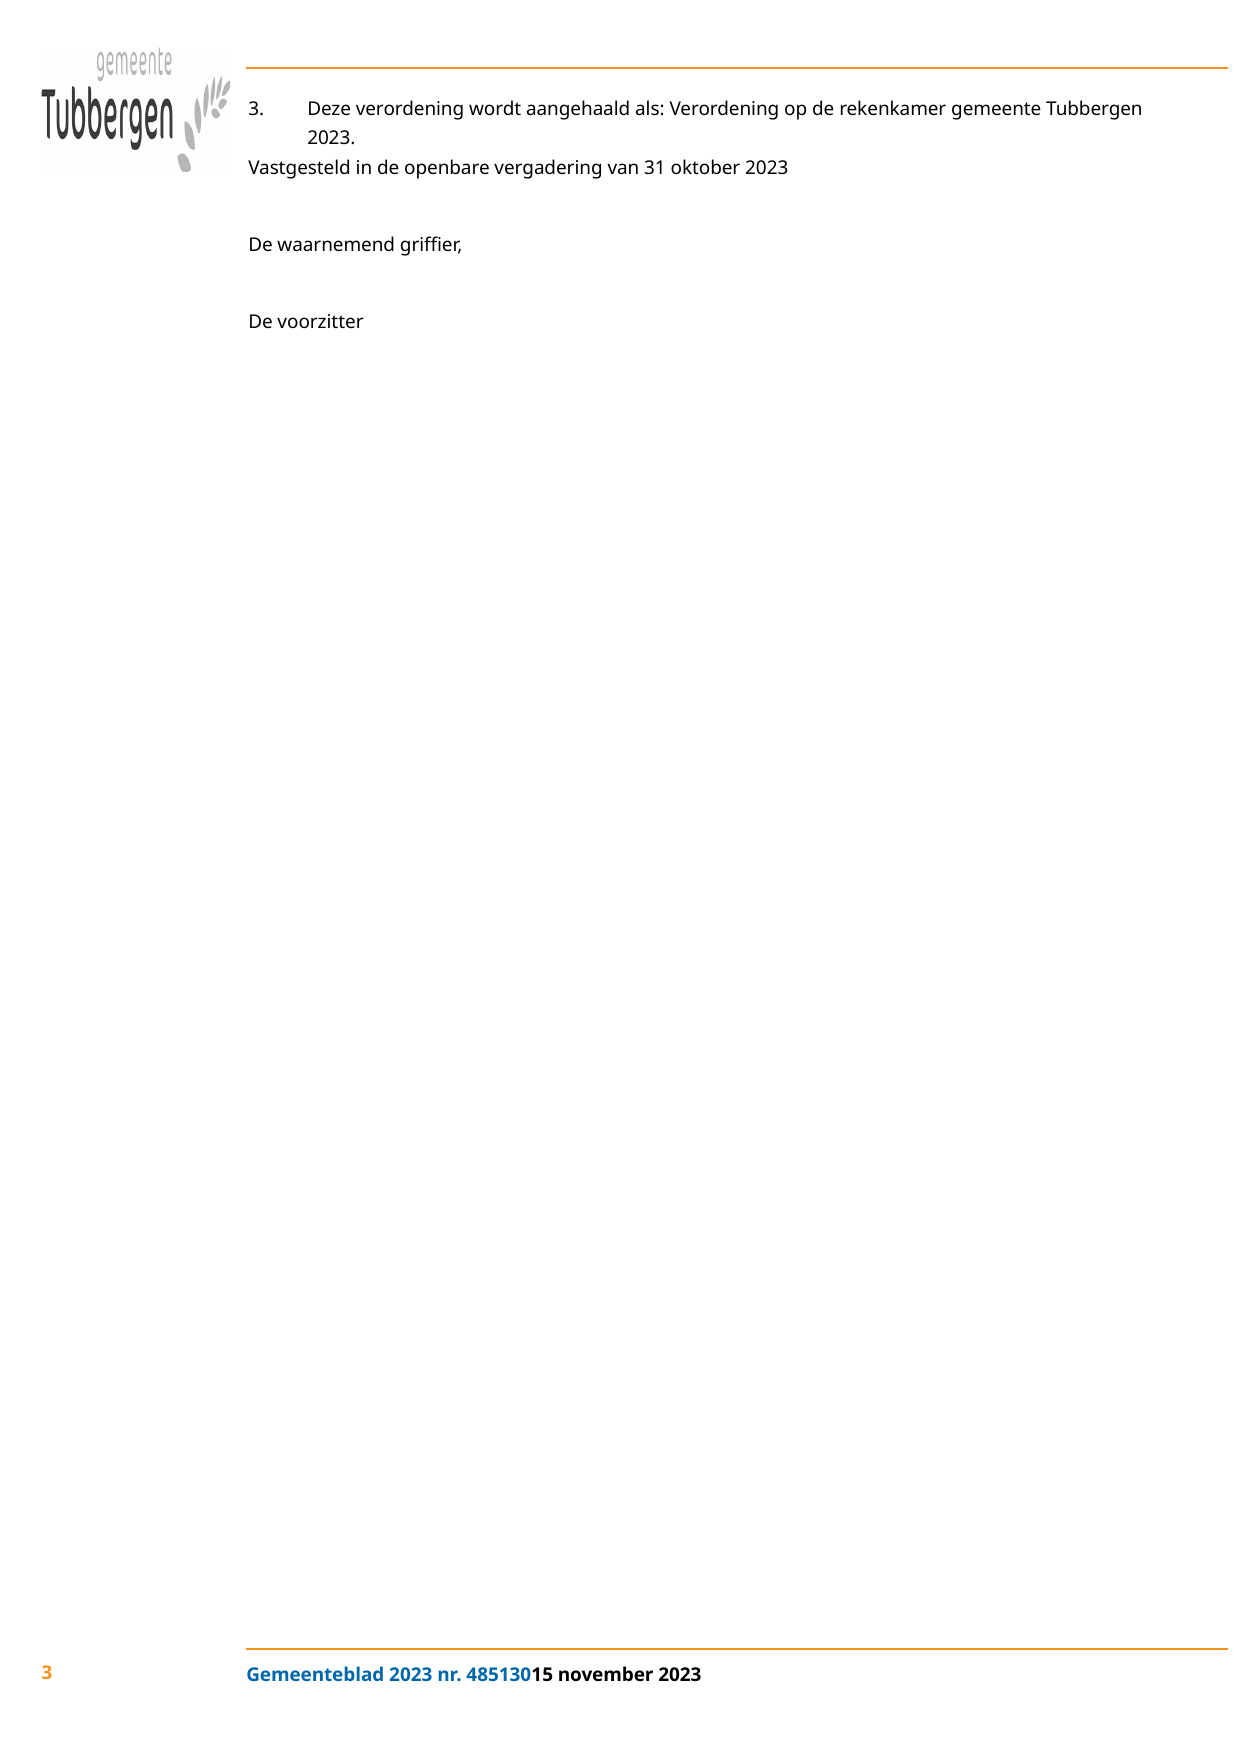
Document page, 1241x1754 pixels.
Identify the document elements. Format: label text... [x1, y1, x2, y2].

text De waarnemend griffier, [248, 231, 1152, 257]
text De voorzitter [248, 308, 1152, 334]
picture [41, 47, 231, 172]
text Vastgesteld in de openbare vergadering van 31 oktober 2023 [248, 154, 1152, 180]
list Deze verordening wordt aangehaald als: Verordening op de rekenkamer gemeente Tubbergen 2023. [248, 95, 1152, 150]
